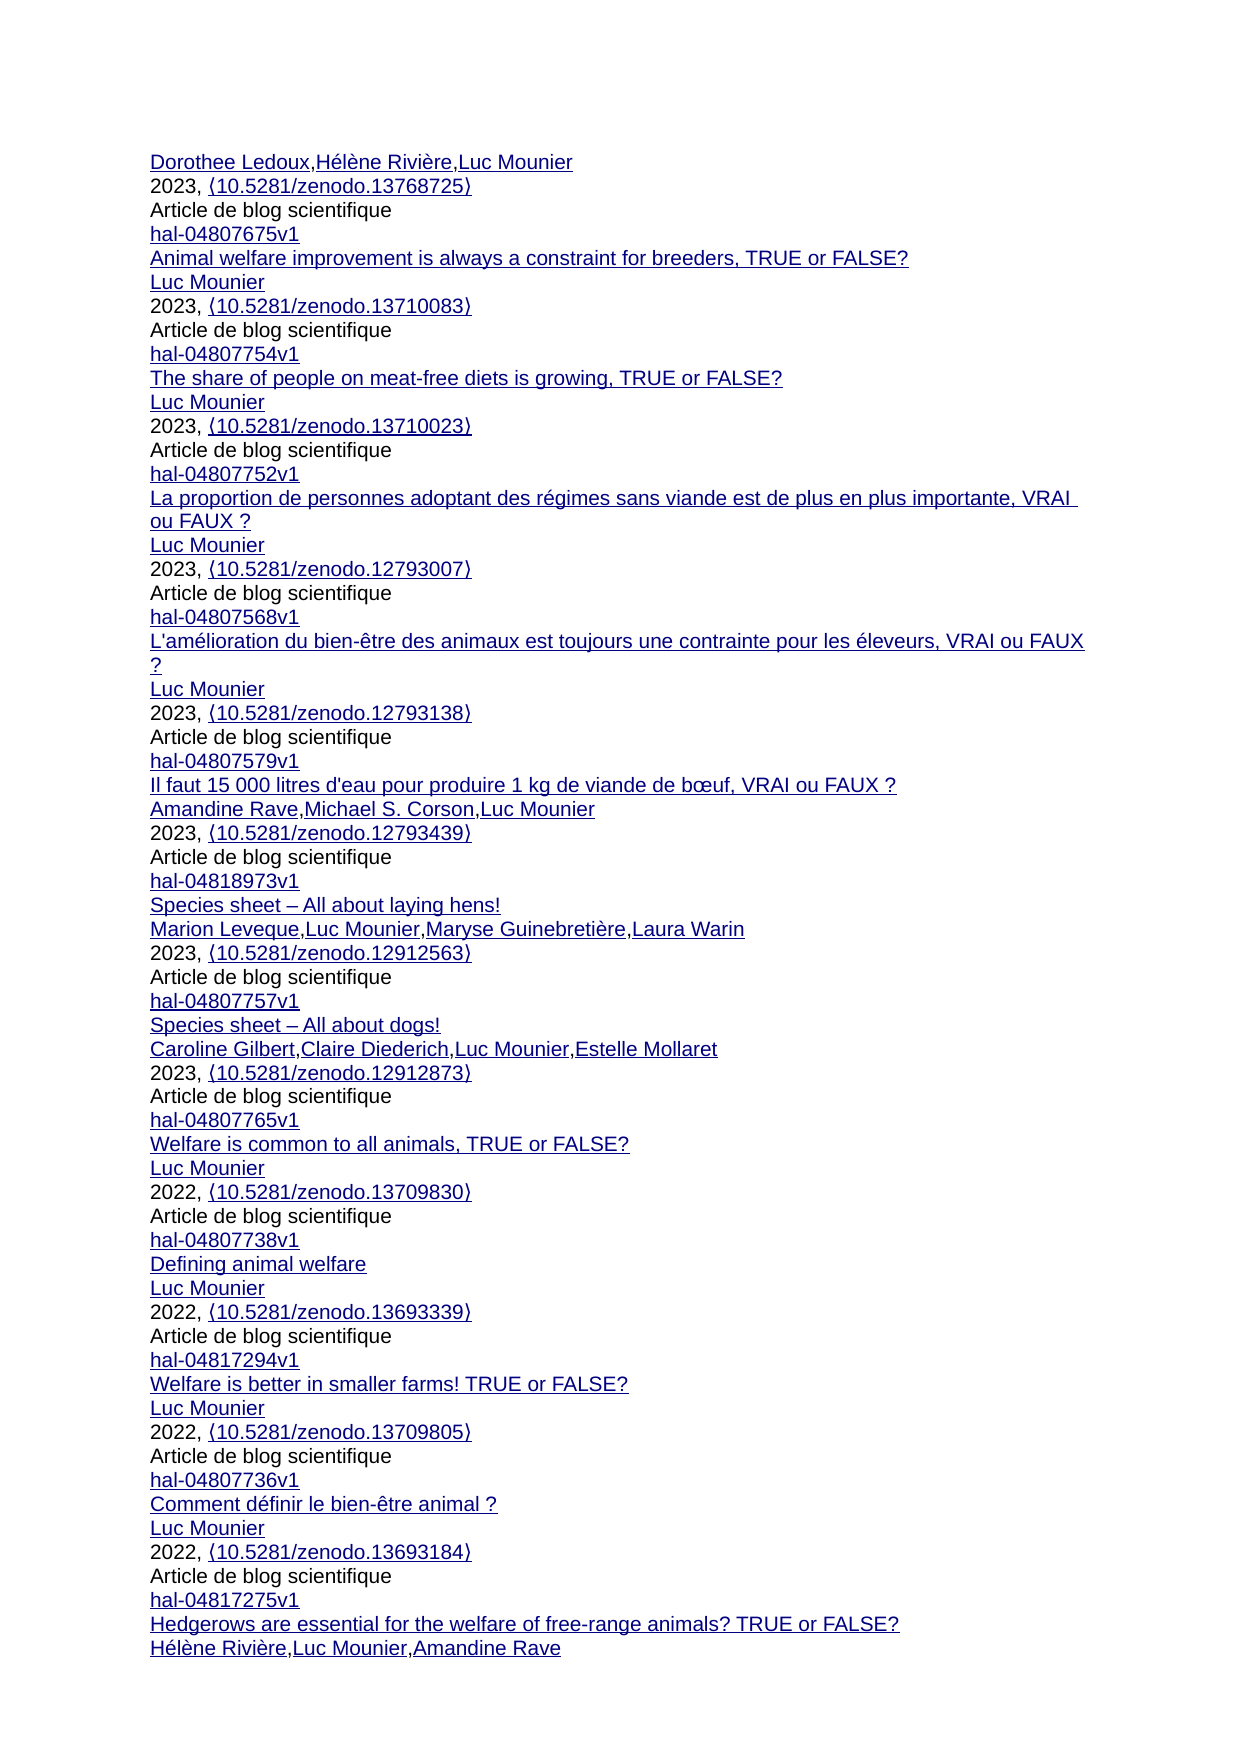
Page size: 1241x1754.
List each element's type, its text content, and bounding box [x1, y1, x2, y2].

table_cell Animal welfare improvement is always a constraint for breeders, TRUE or FALSE? Luc Mounier 2023, ⟨10.5281/zenodo.13710083⟩ Article de blog scientifique hal-04807754v1 [150, 246, 1090, 366]
table_cell L'amélioration du bien-être des animaux est toujours une contrainte pour les éleveurs, VRAI ou FAUX ? Luc Mounier 2023, ⟨10.5281/zenodo.12793138⟩ Article de blog scientifique hal-04807579v1 [150, 629, 1090, 773]
table_cell Welfare is common to all animals, TRUE or FALSE? Luc Mounier 2022, ⟨10.5281/zenodo.13709830⟩ Article de blog scientifique hal-04807738v1 [150, 1132, 1090, 1252]
table_cell The share of people on meat-free diets is growing, TRUE or FALSE? Luc Mounier 2023, ⟨10.5281/zenodo.13710023⟩ Article de blog scientifique hal-04807752v1 [150, 366, 1090, 485]
table_cell Species sheet – All about dogs! Caroline Gilbert,Claire Diederich,Luc Mounier,Estelle Mollaret 2023, ⟨10.5281/zenodo.12912873⟩ Article de blog scientifique hal-04807765v1 [150, 1013, 1090, 1132]
table_cell Hedgerows are essential for the welfare of free-range animals? TRUE or FALSE? Hélène Rivière,Luc Mounier,Amandine Rave [150, 1611, 1090, 1659]
table_cell Defining animal welfare Luc Mounier 2022, ⟨10.5281/zenodo.13693339⟩ Article de blog scientifique hal-04817294v1 [150, 1252, 1090, 1372]
table_cell La proportion de personnes adoptant des régimes sans viande est de plus en plus importante, VRAI ou FAUX ? Luc Mounier 2023, ⟨10.5281/zenodo.12793007⟩ Article de blog scientifique hal-04807568v1 [150, 485, 1090, 629]
table_cell Welfare is better in smaller farms! TRUE or FALSE? Luc Mounier 2022, ⟨10.5281/zenodo.13709805⟩ Article de blog scientifique hal-04807736v1 [150, 1372, 1090, 1492]
table_cell Comment définir le bien-être animal ? Luc Mounier 2022, ⟨10.5281/zenodo.13693184⟩ Article de blog scientifique hal-04817275v1 [150, 1492, 1090, 1611]
table_cell Species sheet – All about laying hens! Marion Leveque,Luc Mounier,Maryse Guinebretière,Laura Warin 2023, ⟨10.5281/zenodo.12912563⟩ Article de blog scientifique hal-04807757v1 [150, 893, 1090, 1012]
table_cell Il faut 15 000 litres d'eau pour produire 1 kg de viande de bœuf, VRAI ou FAUX ? Amandine Rave,Michael S. Corson,Luc Mounier 2023, ⟨10.5281/zenodo.12793439⟩ Article de blog scientifique hal-04818973v1 [150, 773, 1090, 893]
table_cell Dorothee Ledoux,Hélène Rivière,Luc Mounier 2023, ⟨10.5281/zenodo.13768725⟩ Article de blog scientifique hal-04807675v1 [150, 150, 1090, 246]
